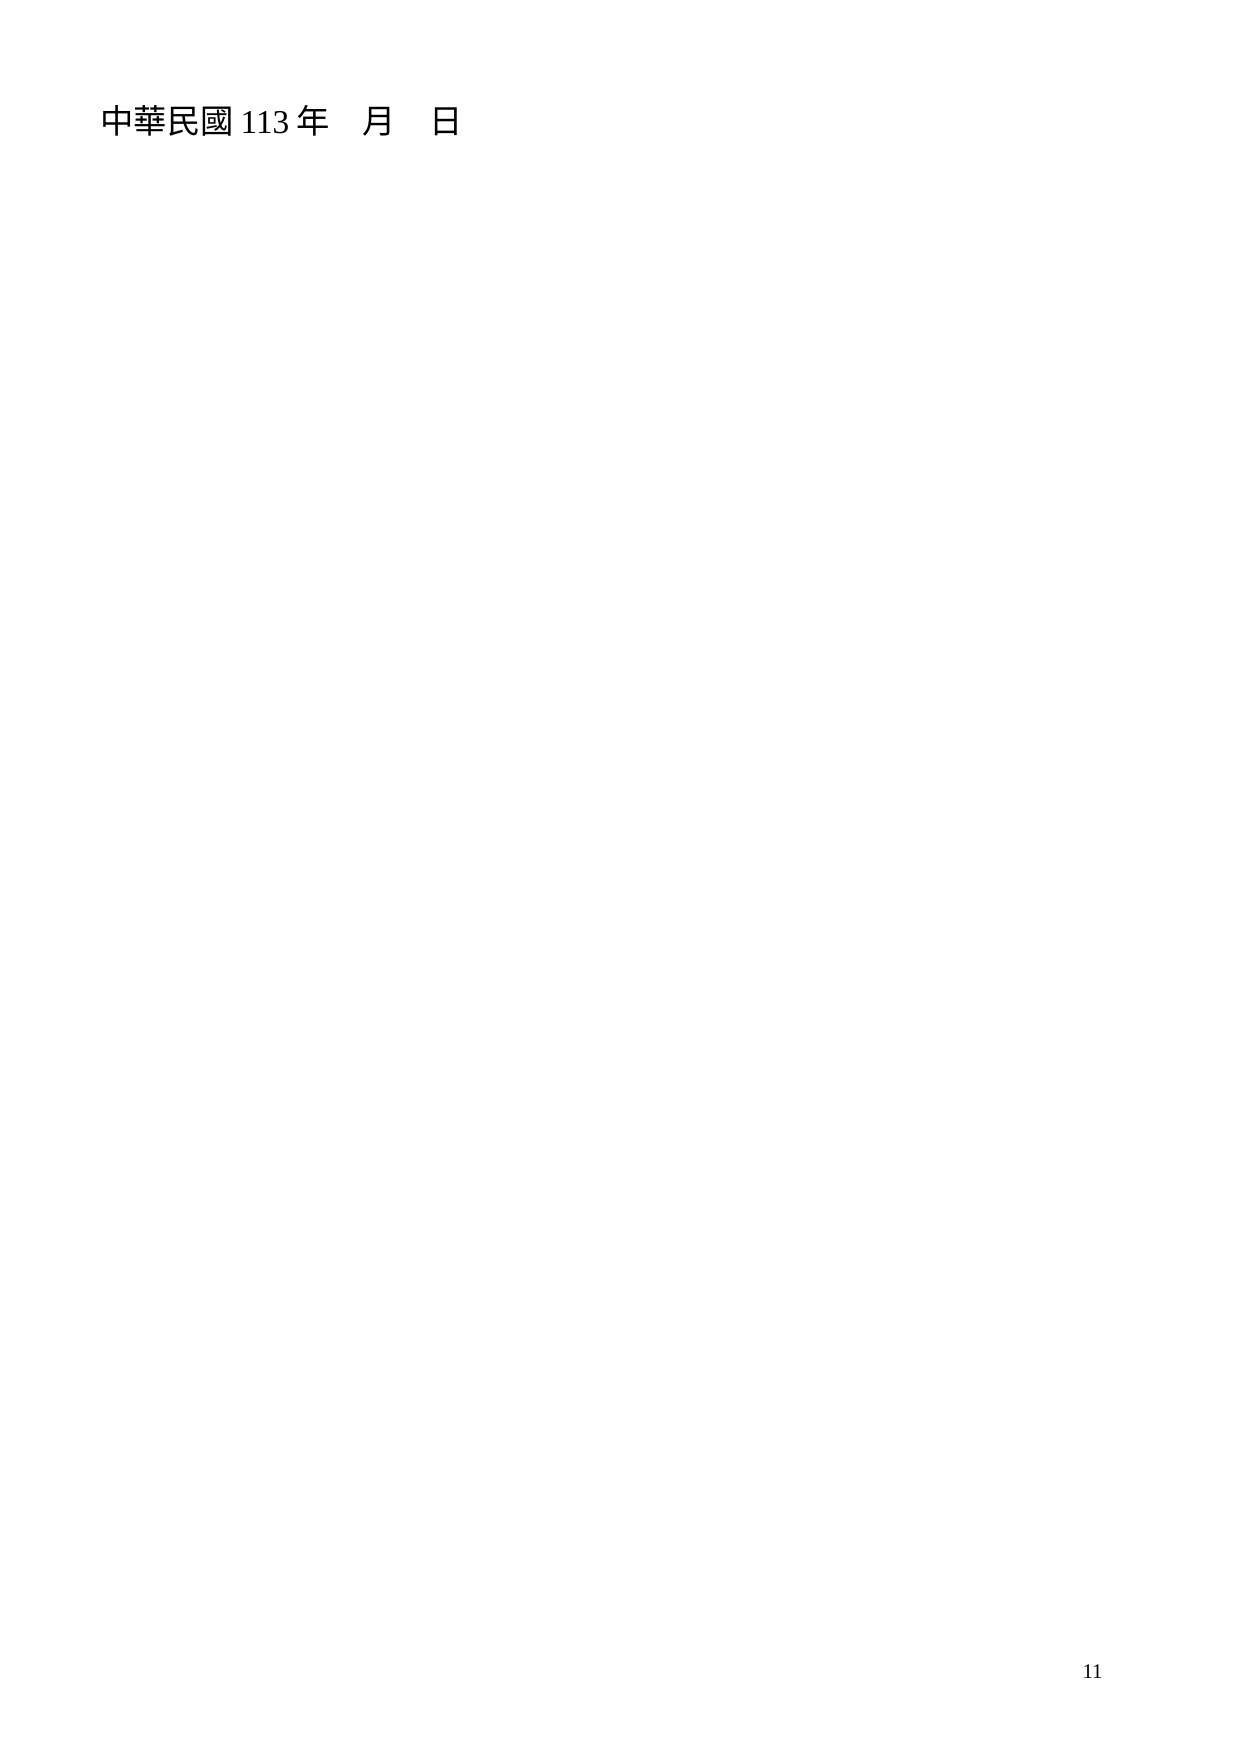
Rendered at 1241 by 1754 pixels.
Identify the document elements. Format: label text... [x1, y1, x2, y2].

text 中華民國113年 月 日 [100, 94, 1140, 143]
